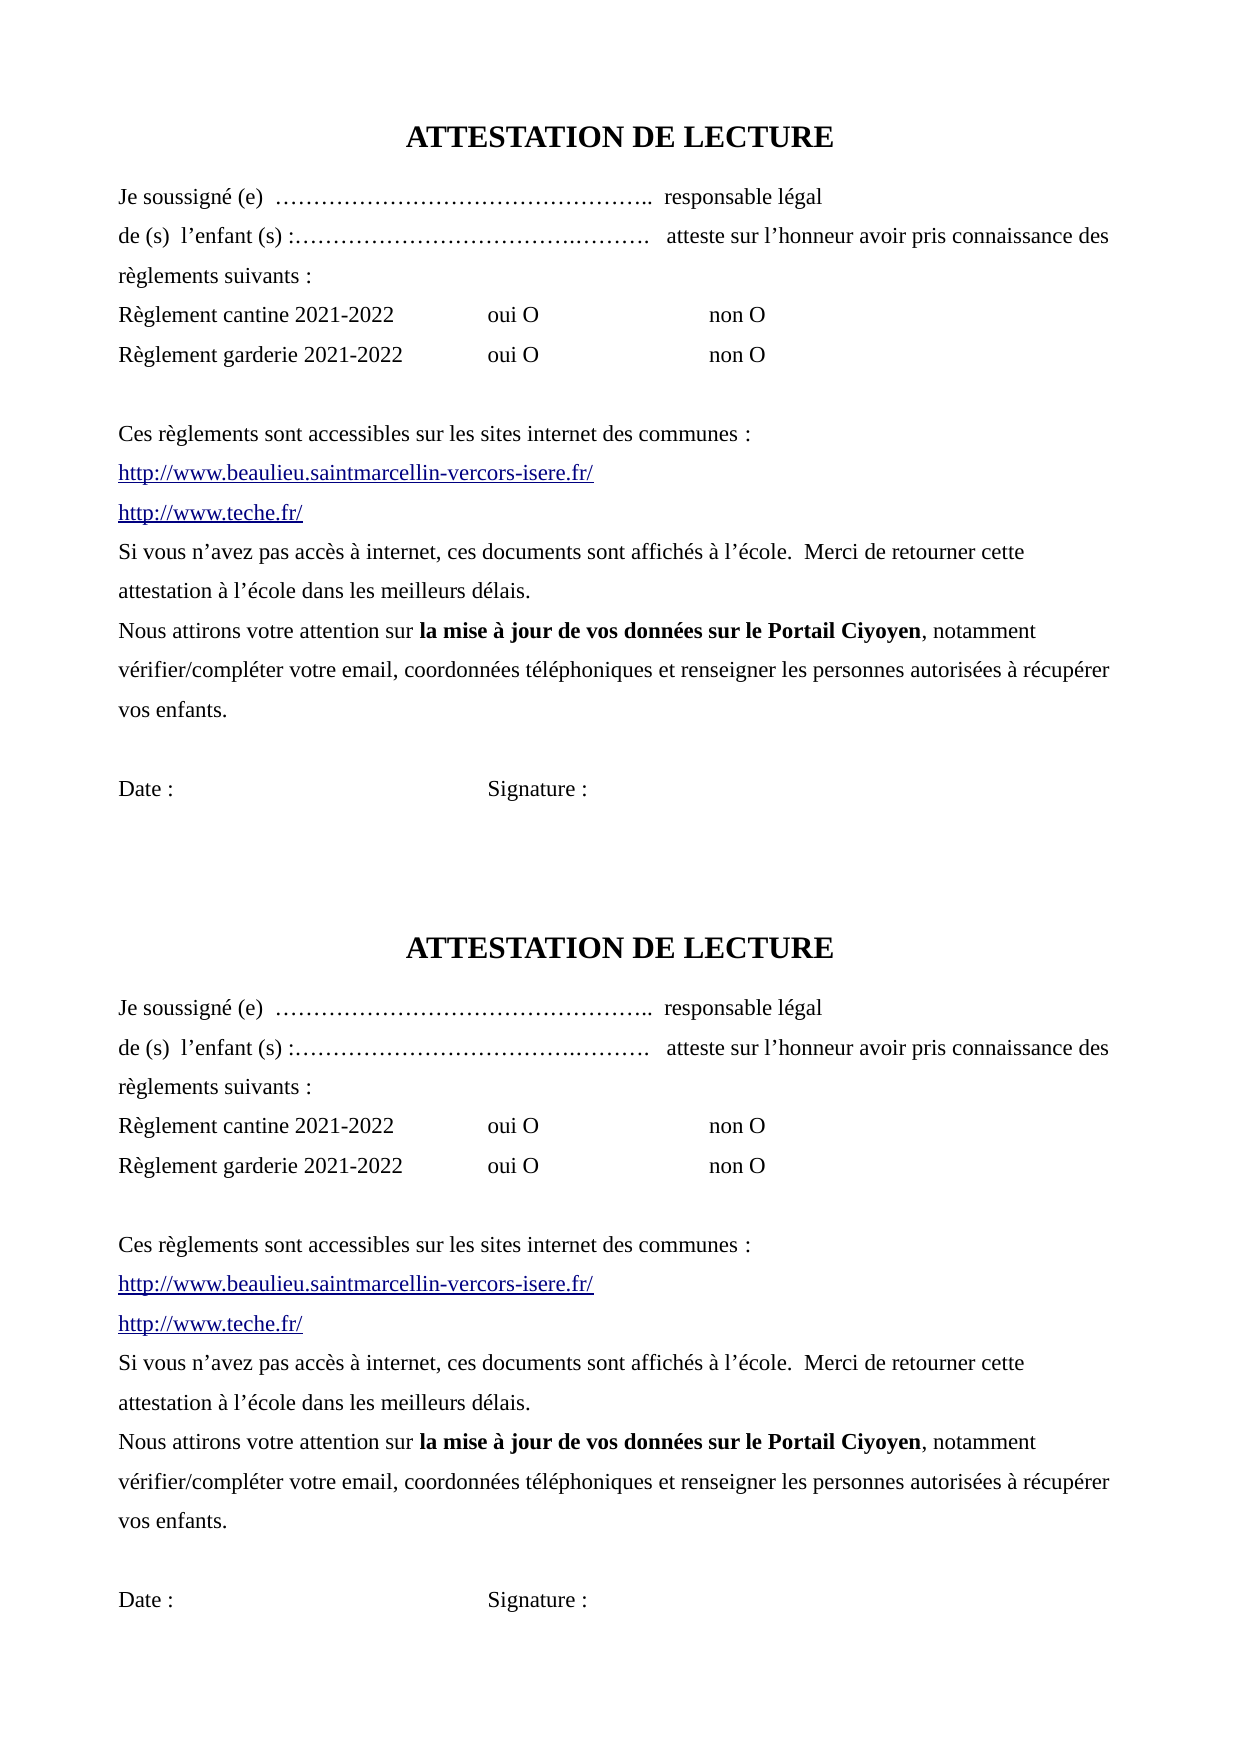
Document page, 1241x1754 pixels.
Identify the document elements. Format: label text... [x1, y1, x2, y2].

text Date : Signature : [118, 775, 1122, 801]
text Je soussigné (e) ………………………………………….. responsable légal [118, 183, 1122, 209]
text http://www.teche.fr/ [118, 499, 1122, 525]
text http://www.teche.fr/ [118, 1310, 1122, 1336]
text Nous attirons votre attention sur la mise à jour de vos données sur le Portail Ciyoyen, notamment vérifier/compléter votre email, coordonnées téléphoniques et renseigner les personnes autorisées à récupérer vos enfants. [118, 617, 1122, 722]
text http://www.beaulieu.saintmarcellin-vercors-isere.fr/ [118, 1270, 1122, 1297]
text Règlement garderie 2021-2022 oui O non O [118, 1152, 1122, 1178]
text http://www.beaulieu.saintmarcellin-vercors-isere.fr/ [118, 459, 1122, 486]
text Je soussigné (e) ………………………………………….. responsable légal [118, 994, 1122, 1020]
text Règlement garderie 2021-2022 oui O non O [118, 341, 1122, 367]
text de (s) l’enfant (s) :……………………………….………. atteste sur l’honneur avoir pris connaissance des règlements suivants : [118, 1033, 1122, 1099]
text ATTESTATION DE LECTURE [118, 118, 1122, 154]
text Nous attirons votre attention sur la mise à jour de vos données sur le Portail Ciyoyen, notamment vérifier/compléter votre email, coordonnées téléphoniques et renseigner les personnes autorisées à récupérer vos enfants. [118, 1428, 1122, 1534]
text Date : Signature : [118, 1586, 1122, 1613]
text Si vous n’avez pas accès à internet, ces documents sont affichés à l’école. Merci de retourner cette attestation à l’école dans les meilleurs délais. [118, 1349, 1122, 1415]
text ATTESTATION DE LECTURE [118, 929, 1122, 965]
text de (s) l’enfant (s) :……………………………….………. atteste sur l’honneur avoir pris connaissance des règlements suivants : [118, 222, 1122, 288]
text Ces règlements sont accessibles sur les sites internet des communes : [118, 1231, 1122, 1257]
text Ces règlements sont accessibles sur les sites internet des communes : [118, 420, 1122, 446]
text Si vous n’avez pas accès à internet, ces documents sont affichés à l’école. Merci de retourner cette attestation à l’école dans les meilleurs délais. [118, 538, 1122, 604]
text Règlement cantine 2021-2022 oui O non O [118, 301, 1122, 328]
text Règlement cantine 2021-2022 oui O non O [118, 1112, 1122, 1139]
